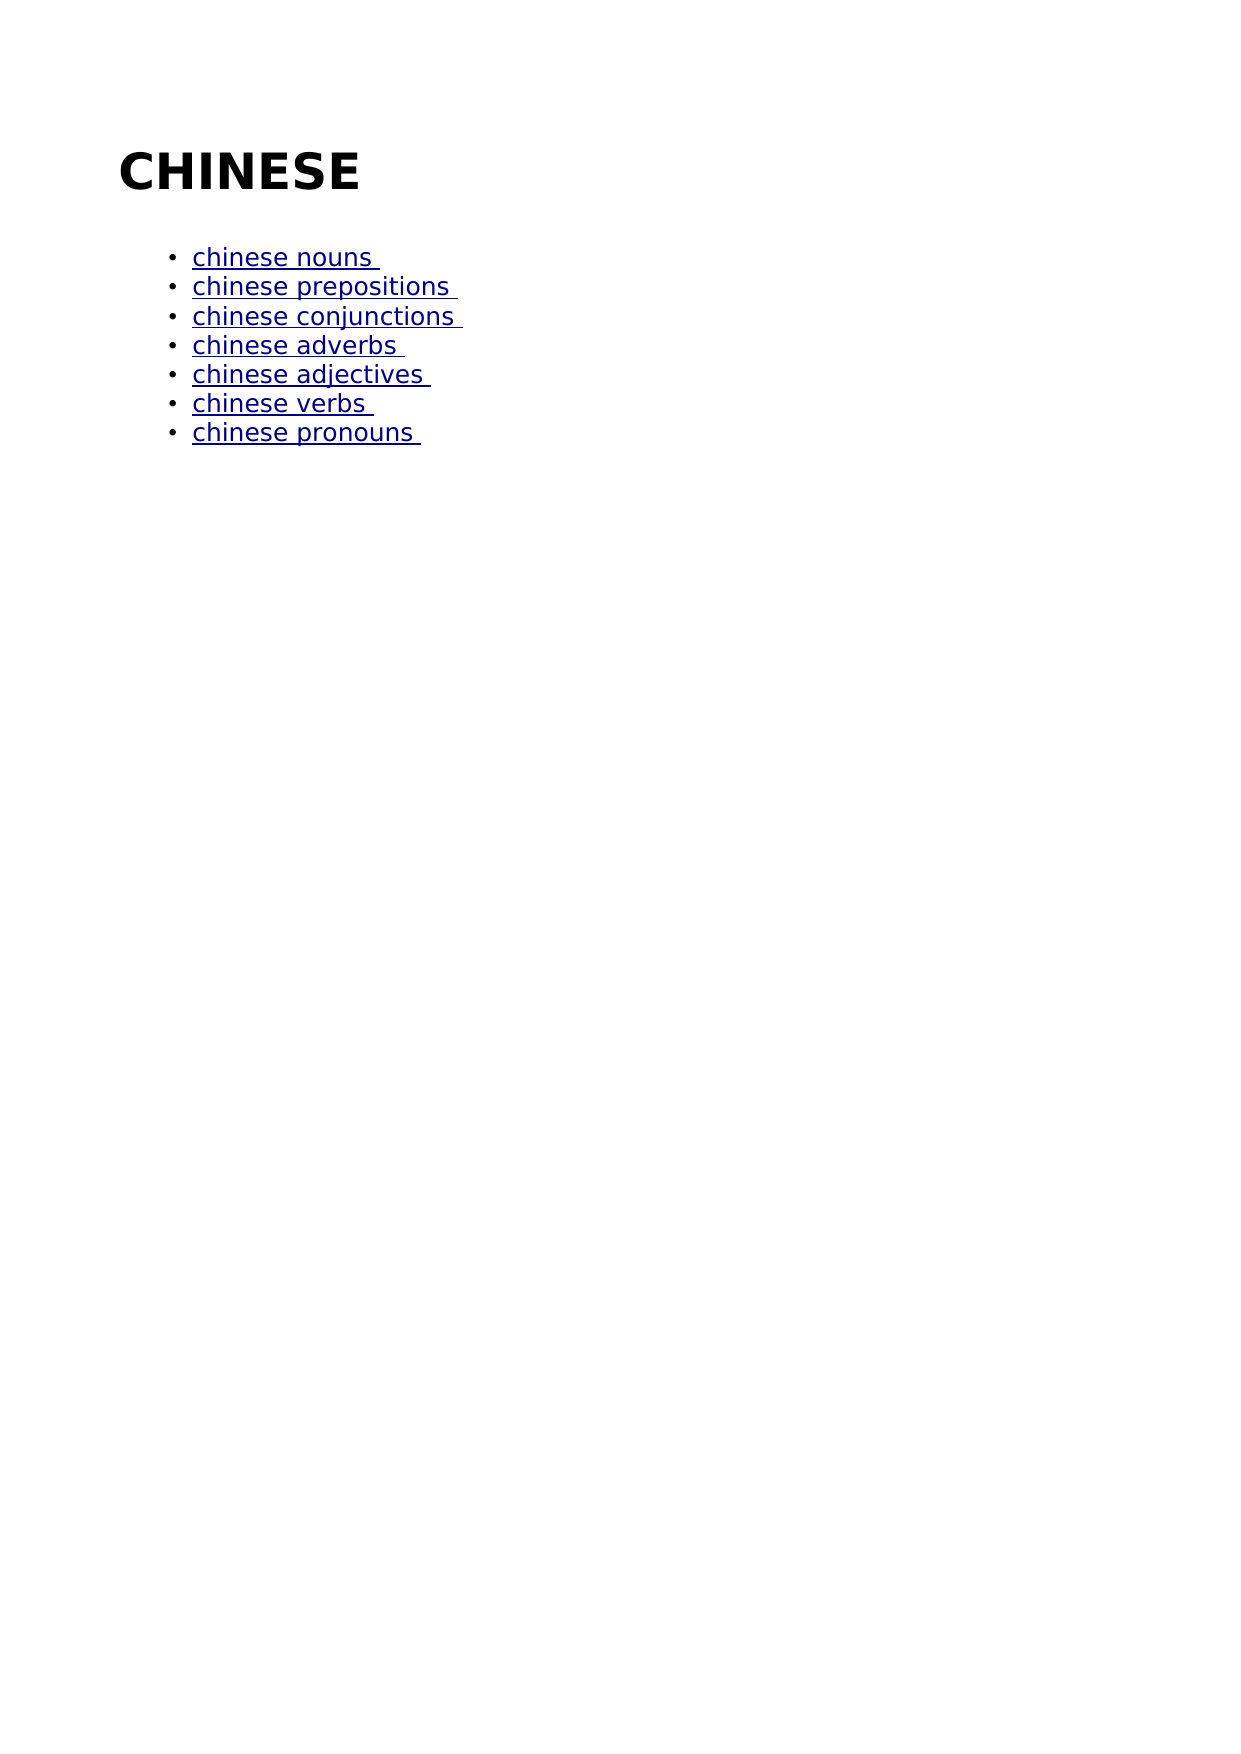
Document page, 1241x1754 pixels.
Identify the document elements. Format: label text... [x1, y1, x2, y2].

list chinese verbs [177, 389, 1122, 418]
list chinese prepositions [177, 272, 1122, 302]
list chinese conjunctions [177, 302, 1122, 331]
list chinese nouns [177, 243, 1122, 272]
list chinese adverbs [177, 331, 1122, 360]
list chinese pronouns [177, 418, 1122, 447]
list chinese adjectives [177, 360, 1122, 389]
subtitle CHINESE [118, 143, 1122, 201]
